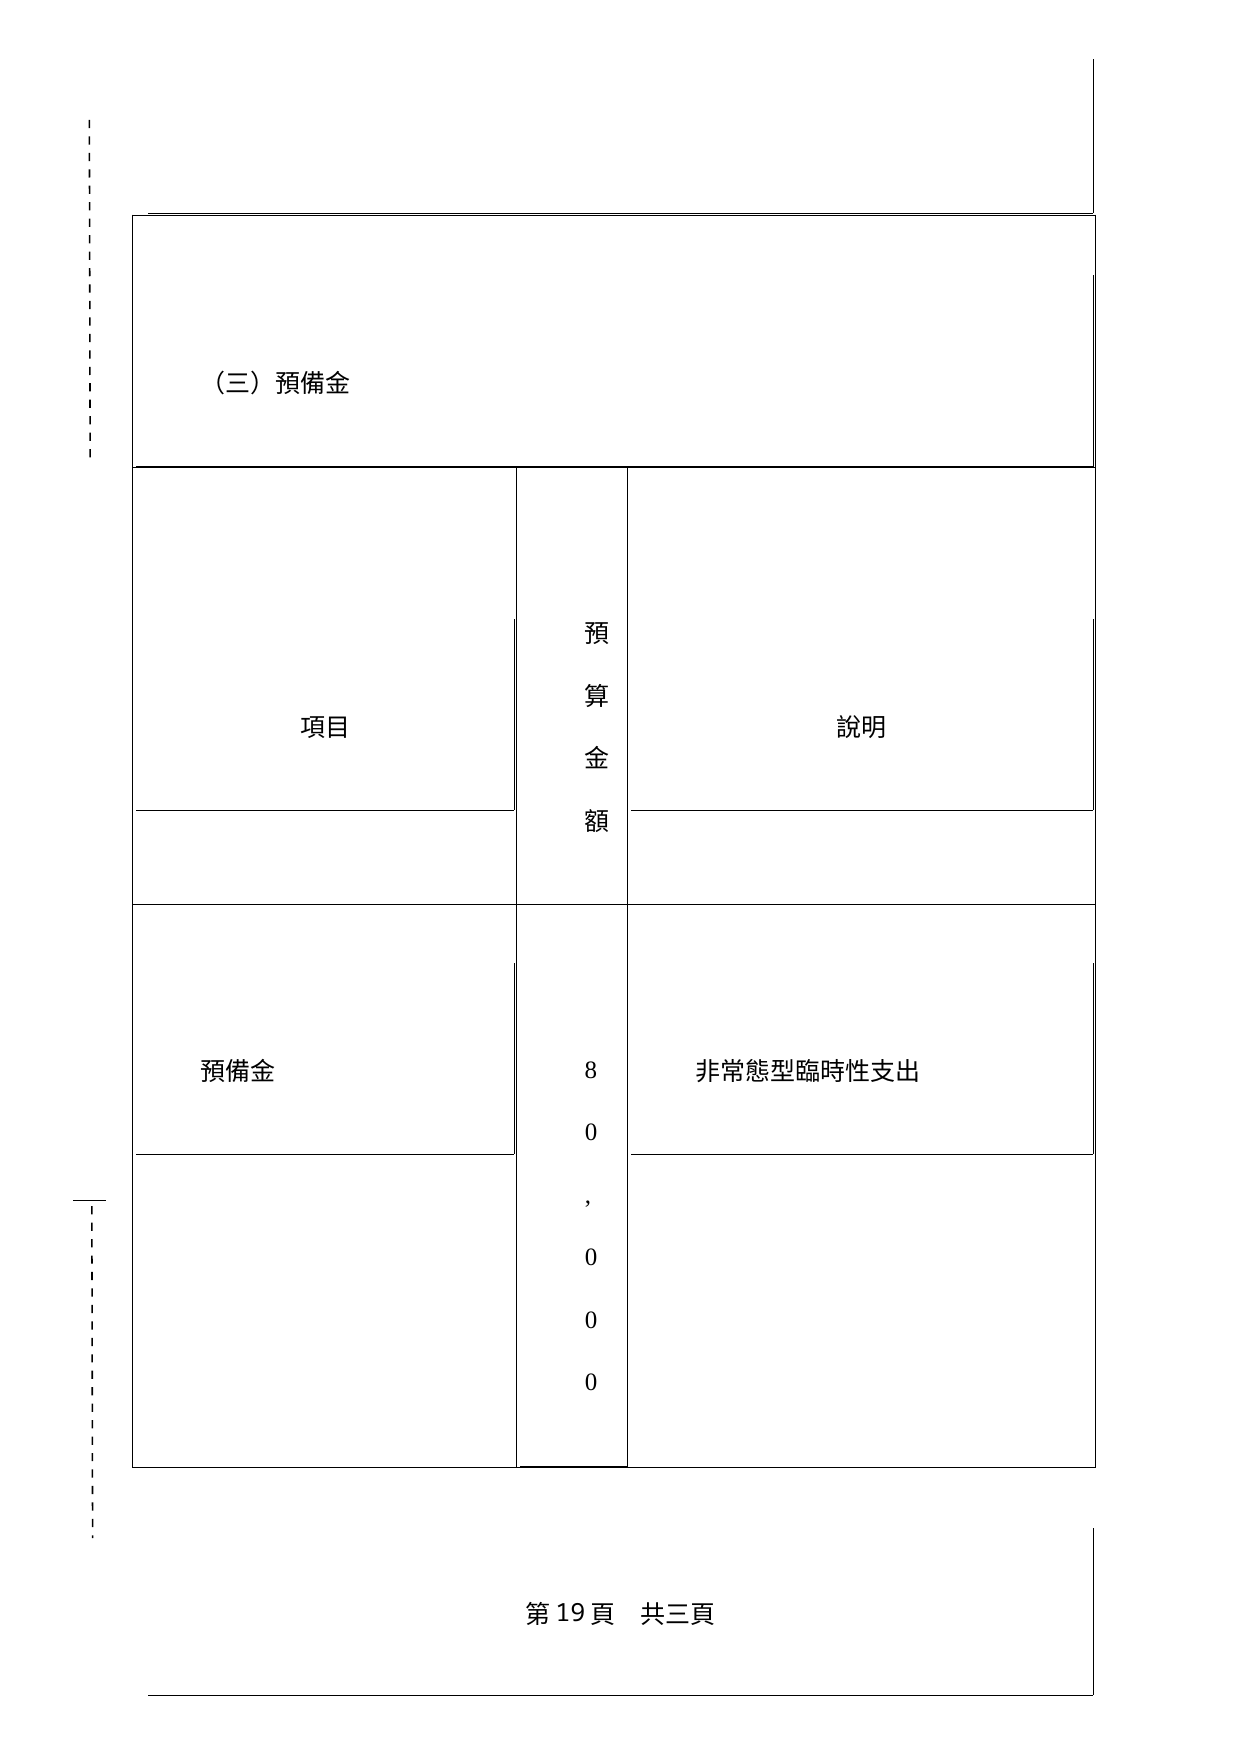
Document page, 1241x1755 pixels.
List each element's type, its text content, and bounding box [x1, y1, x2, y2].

table_cell 項目 [133, 468, 516, 904]
table_cell 預算金額 [517, 468, 627, 904]
table_cell 80,000 [517, 905, 627, 1467]
table_cell 預備金 [133, 905, 516, 1467]
table_cell 非常態型臨時性支出 [628, 905, 1095, 1467]
table_cell 說明 [628, 468, 1095, 904]
table_cell （三）預備金 [133, 216, 1095, 467]
